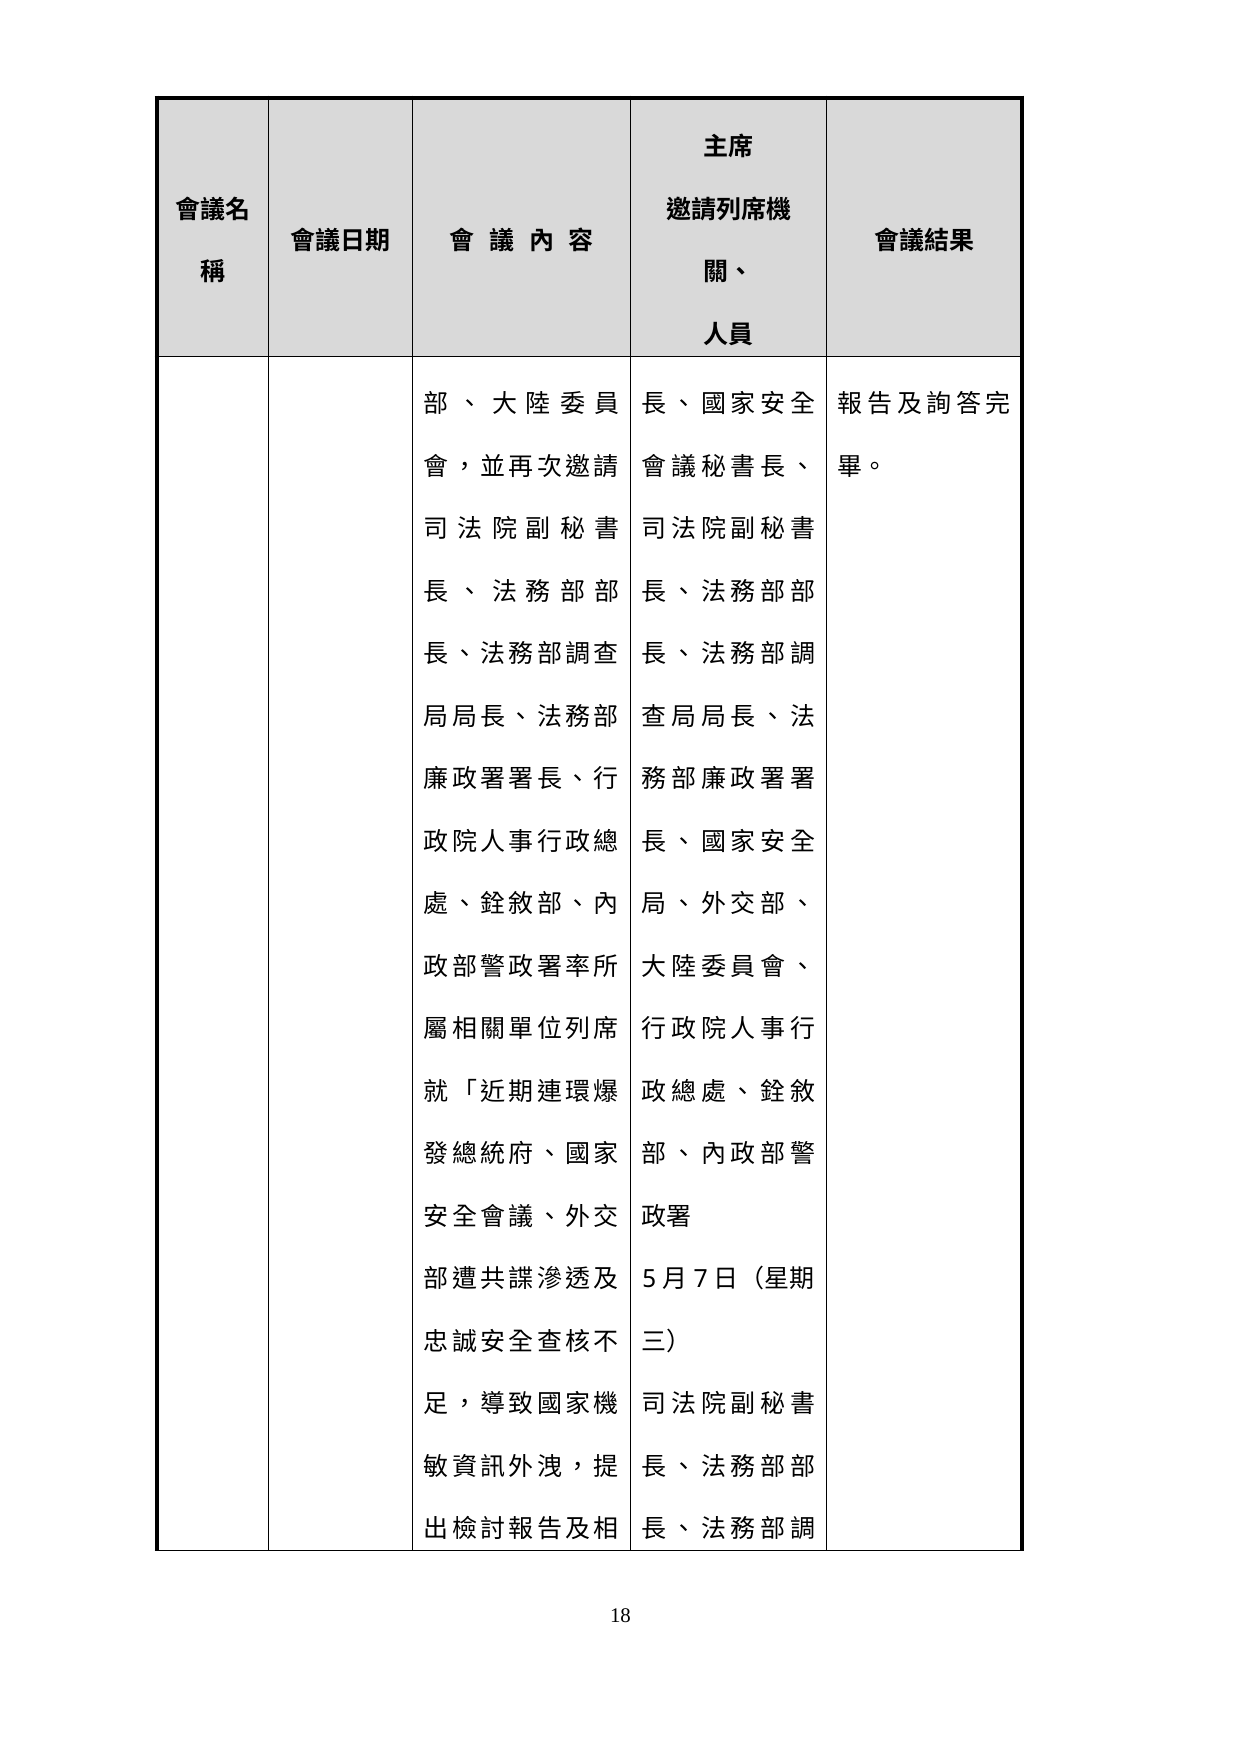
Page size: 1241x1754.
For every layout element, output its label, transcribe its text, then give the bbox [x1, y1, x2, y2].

table_cell [159, 357, 268, 1550]
table_cell 報告及詢答完畢。 [827, 357, 1020, 1550]
table_header 會議內容 [413, 100, 630, 356]
table_header 會議名稱 [159, 100, 268, 356]
table_header 會議日期 [269, 100, 412, 356]
table_cell [269, 357, 412, 1550]
table_header 會議結果 [827, 100, 1020, 356]
table_cell 長、國家安全會議秘書長、司法院副秘書長、法務部部長、法務部調查局局長、法務部廉政署署長、國家安全局、外交部、大陸委員會、行政院人事行政總處、銓敘部、內政部警政署 5月7日（星期三） 司法院副秘書長、法務部部長、法務部調 [631, 357, 826, 1550]
table_cell 部、大陸委員會，並再次邀請司法院副秘書長、法務部部長、法務部調查局局長、法務部廉政署署長、行政院人事行政總處、銓敘部、內政部警政署率所屬相關單位列席就「近期連環爆發總統府、國家安全會議、外交部遭共諜滲透及忠誠安全查核不足，導致國家機敏資訊外洩，提出檢討報告及相 [413, 357, 630, 1550]
table_header 主席 邀請列席機關、 人員 [631, 100, 826, 356]
